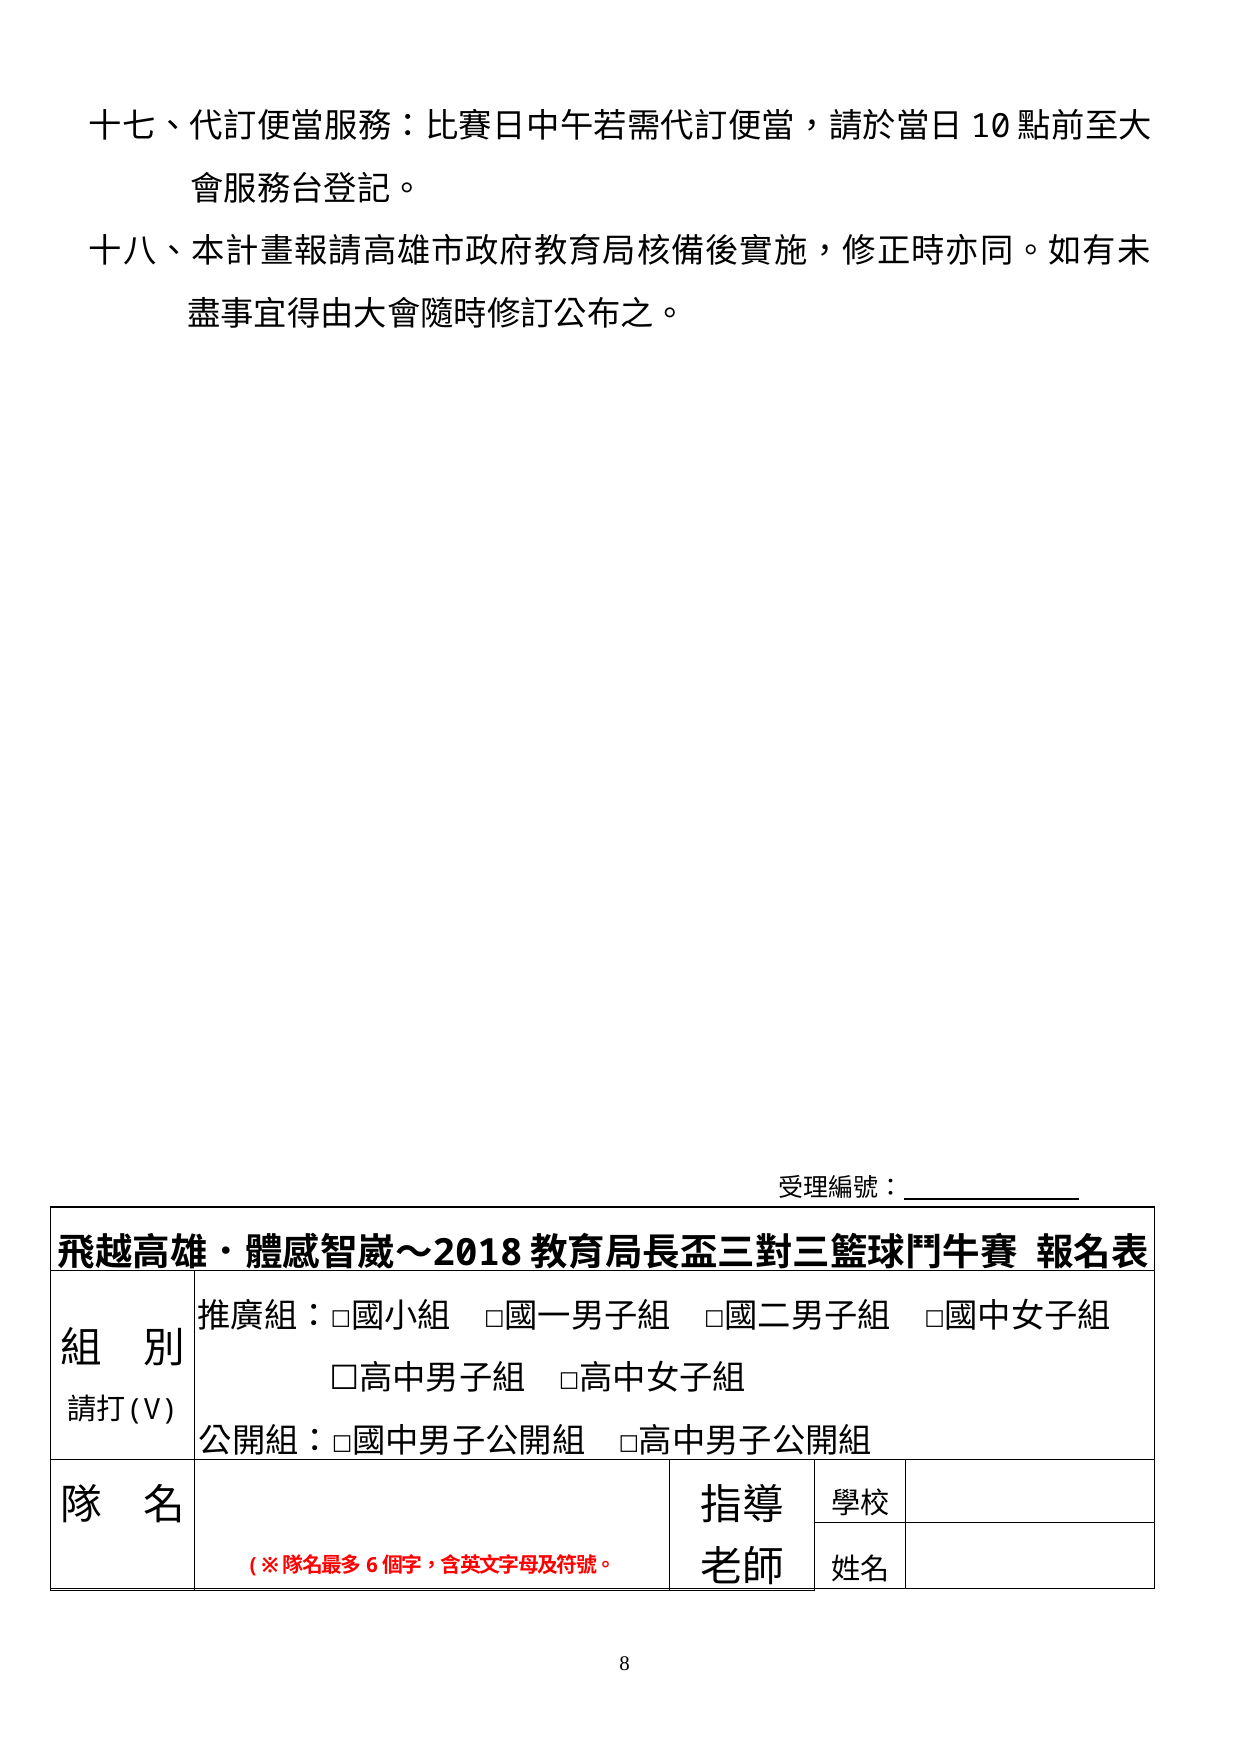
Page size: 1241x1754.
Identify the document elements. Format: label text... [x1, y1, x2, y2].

text 十八、本計畫報請高雄市政府教育局核備後實施，修正時亦同。如有未盡事宜得由大會隨時修訂公布之。 [89, 206, 1152, 331]
table_cell 學校 [815, 1460, 905, 1522]
table_cell 隊 名 [51, 1460, 194, 1588]
table_cell [906, 1523, 1154, 1588]
table_cell (※隊名最多6個字，含英文字母及符號。 如有不雅文字或意涵，主協辦單位有權逕行更改) [195, 1460, 669, 1588]
table_cell 飛越高雄．體感智崴～2018教育局長盃三對三籃球鬥牛賽 報名表 [51, 1208, 1154, 1270]
table_header 受理編號： [51, 1144, 1155, 1206]
text 十七、代訂便當服務：比賽日中午若需代訂便當，請於當日10點前至大會服務台登記。 [89, 81, 1152, 206]
table_cell 推廣組：☐國小組 ☐國一男子組 ☐國二男子組 ☐國中女子組 ☐高中男子組 ☐高中女子組 公開組：☐國中男子公開組 ☐高中男子公開組 [195, 1271, 1154, 1458]
table_cell 組 別 請打(V) [51, 1271, 194, 1458]
table_cell 姓名 [815, 1523, 905, 1588]
table_cell 指導 老師 (若無,可免填) [670, 1460, 814, 1588]
table_cell [906, 1460, 1154, 1522]
